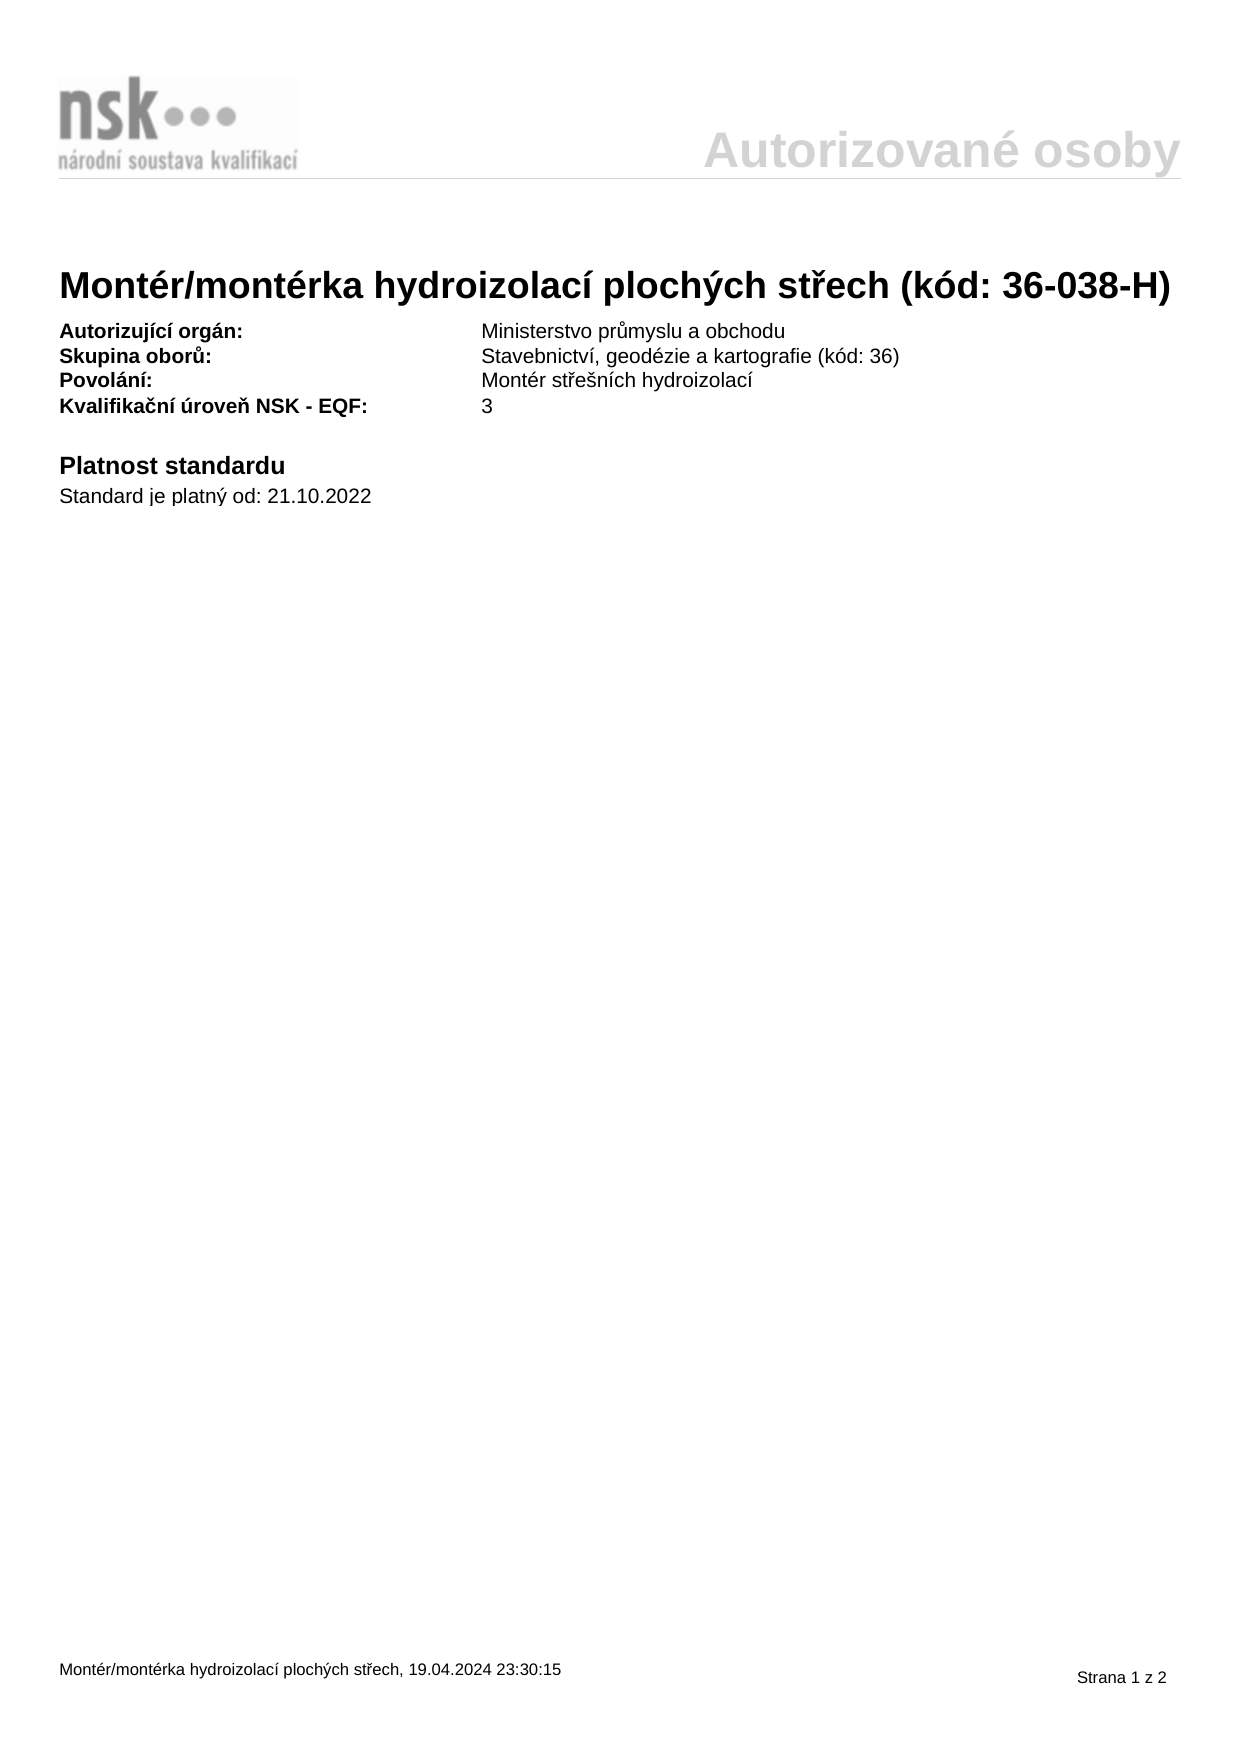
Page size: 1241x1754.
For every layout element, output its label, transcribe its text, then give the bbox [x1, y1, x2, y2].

table_cell [860, 1384, 886, 1659]
table_cell Stavebnictví, geodézie a kartografie (kód: 36) [481, 344, 1181, 368]
table_cell [59, 506, 119, 806]
table_cell Platnost standardu [59, 448, 1181, 483]
table_cell [119, 1384, 481, 1659]
table_cell [481, 196, 617, 224]
table_cell [481, 172, 617, 178]
table_cell [886, 418, 1167, 447]
table_cell [860, 196, 886, 224]
table_cell [860, 307, 886, 319]
table_cell [59, 196, 119, 224]
table_cell [626, 806, 860, 1106]
table_cell Ministerstvo průmyslu a obchodu [481, 319, 1181, 344]
table_cell [119, 506, 481, 806]
table_cell [626, 307, 860, 319]
table_cell [59, 172, 119, 178]
table_cell [59, 307, 119, 319]
table_cell [618, 506, 626, 806]
table_cell [119, 418, 481, 447]
table_cell [481, 1106, 617, 1383]
table_cell Povolání: [59, 368, 481, 392]
table_cell [481, 418, 617, 447]
table_header [619, 59, 626, 172]
table_cell [618, 196, 626, 224]
table_cell [626, 1384, 860, 1659]
table_cell Montér/montérka hydroizolací plochých střech, 19.04.2024 23:30:15 [59, 1660, 860, 1696]
table_cell [860, 1106, 886, 1383]
table_cell [886, 1106, 1167, 1383]
table_cell [618, 1106, 626, 1383]
table_cell [1167, 1660, 1181, 1696]
table_cell [1167, 418, 1181, 447]
table_cell [119, 307, 481, 319]
table_cell [860, 806, 886, 1106]
table_cell Skupina oborů: [59, 344, 481, 368]
table_cell [1167, 506, 1181, 806]
table_cell [626, 196, 860, 224]
table_cell [886, 1384, 1167, 1659]
table_cell [1167, 1384, 1181, 1659]
table_cell [618, 172, 626, 178]
table_cell [481, 307, 617, 319]
table_cell Montér střešních hydroizolací [481, 368, 1181, 393]
table_cell Autorizující orgán: [59, 319, 481, 343]
table_cell [860, 418, 886, 447]
table_cell [481, 1384, 617, 1659]
table_cell [481, 506, 617, 806]
table_cell [626, 506, 860, 806]
table_cell [59, 1384, 119, 1659]
table_cell [1167, 307, 1181, 319]
table_cell Montér/montérka hydroizolací plochých střech (kód: 36-038-H) [59, 224, 1181, 307]
table_cell Kvalifikační úroveň NSK - EQF: [59, 394, 481, 417]
table_cell [119, 806, 481, 1106]
table_cell [626, 1106, 860, 1383]
table_cell [886, 196, 1167, 224]
picture [57, 59, 619, 172]
table_cell [119, 1106, 481, 1383]
table_cell [119, 196, 481, 224]
table_cell [618, 1384, 626, 1659]
table_cell [59, 179, 1181, 196]
table_cell [59, 1106, 119, 1383]
table_cell [481, 806, 617, 1106]
table_cell [886, 307, 1167, 319]
table_cell [618, 418, 626, 447]
table_cell [1167, 196, 1181, 224]
table_cell [59, 806, 119, 1106]
table_cell [1167, 1106, 1181, 1383]
table_cell [618, 806, 626, 1106]
table_cell Strana 1 z 2 [860, 1660, 1167, 1696]
table_cell [886, 806, 1167, 1106]
table_cell [1167, 806, 1181, 1106]
table_cell [59, 418, 119, 447]
table_cell [626, 418, 860, 447]
table_cell [886, 506, 1167, 806]
table_cell Standard je platný od: 21.10.2022 [59, 484, 1181, 506]
table_cell 3 [481, 394, 1181, 417]
table_header Autorizované osoby [626, 59, 1181, 178]
table_cell [860, 506, 886, 806]
table_cell [618, 307, 626, 319]
table_cell [119, 172, 481, 178]
